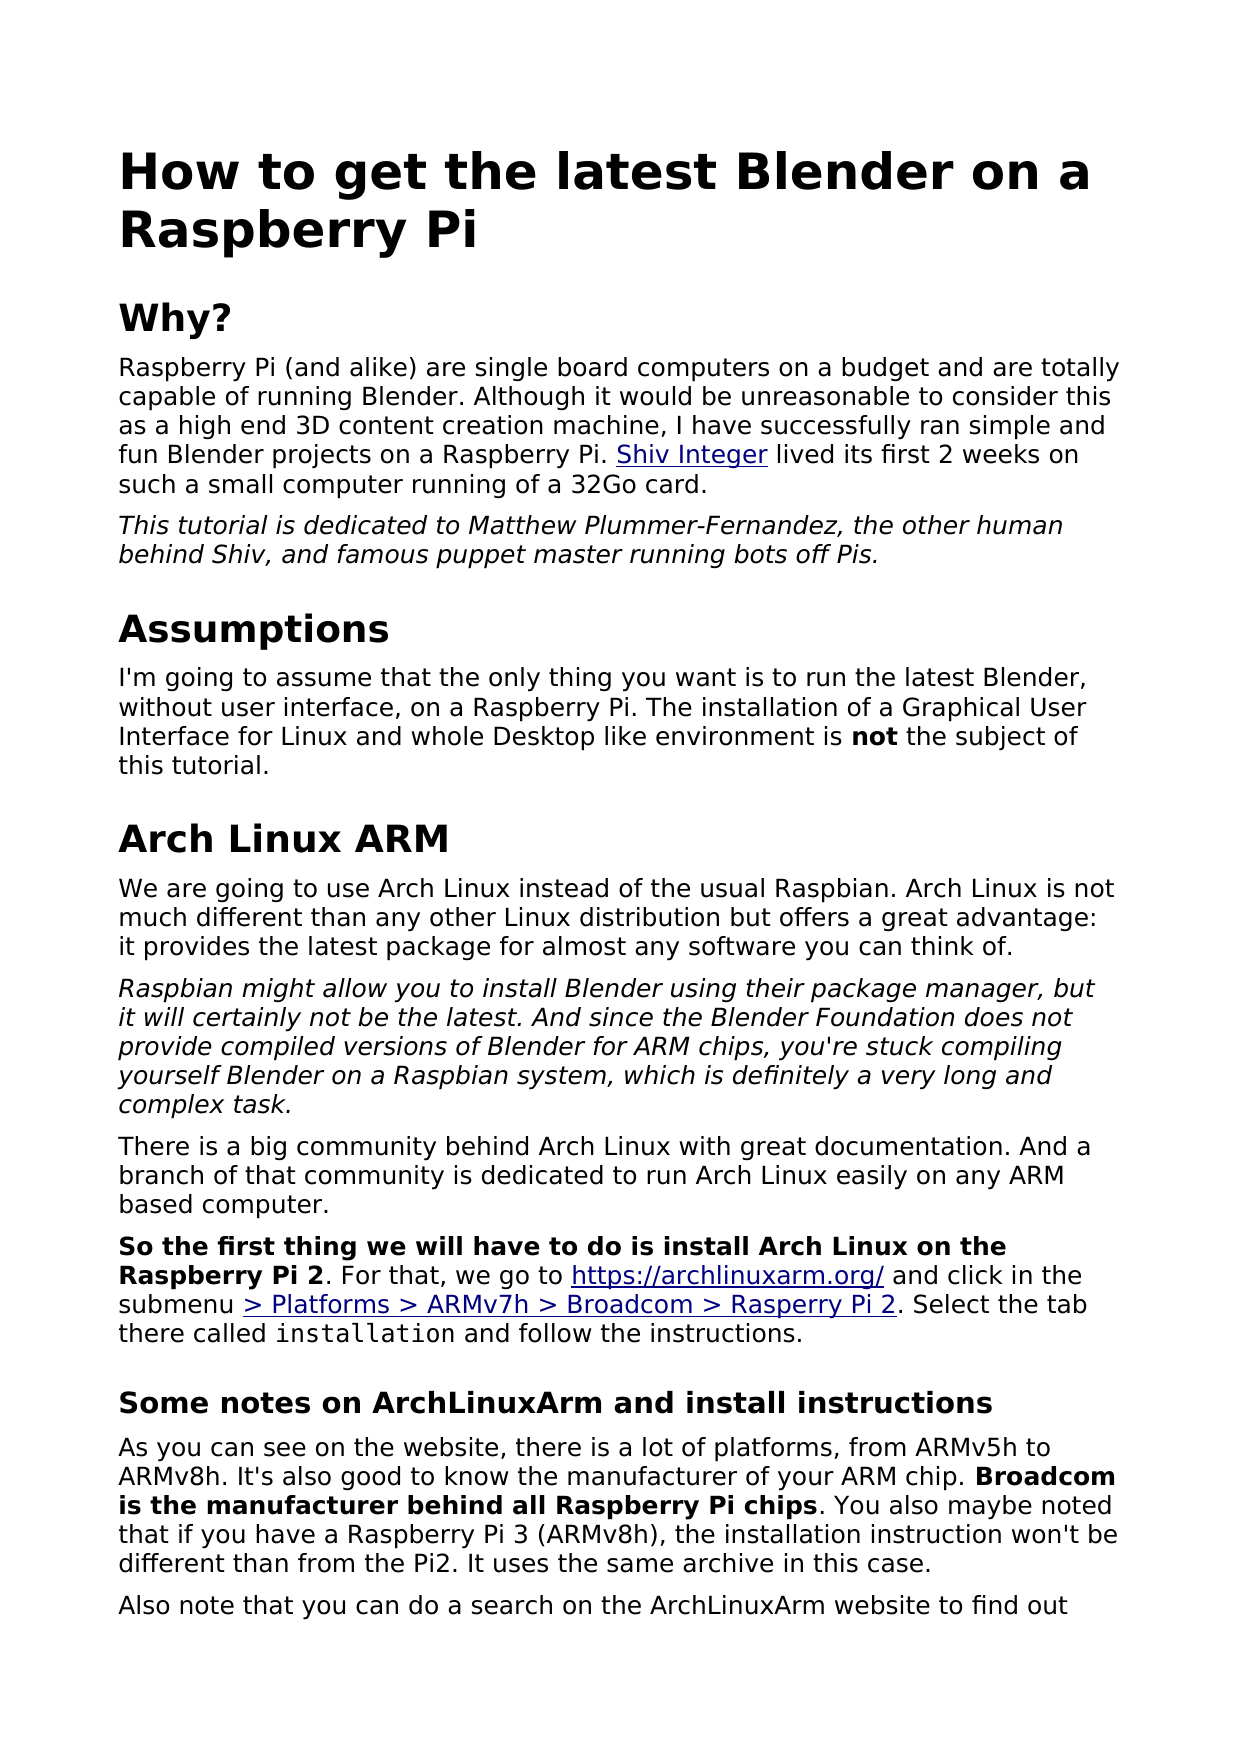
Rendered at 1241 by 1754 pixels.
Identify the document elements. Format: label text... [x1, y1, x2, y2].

text So the first thing we will have to do is install Arch Linux on the Raspberry Pi 2. For that, we go to https://archlinuxarm.org/ and click in the submenu > Platforms > ARMv7h > Broadcom > Rasperry Pi 2. Select the tab there called installation and follow the instructions. [118, 1232, 1122, 1349]
subtitle Why? [118, 297, 1122, 341]
text Also note that you can do a search on the ArchLinuxArm website to find out [118, 1591, 1122, 1620]
subtitle Some notes on ArchLinuxArm and install instructions [118, 1386, 1122, 1420]
text There is a big community behind Arch Linux with great documentation. And a branch of that community is dedicated to run Arch Linux easily on any ARM based computer. [118, 1132, 1122, 1220]
text Raspberry Pi (and alike) are single board computers on a budget and are totally capable of running Blender. Although it would be unreasonable to consider this as a high end 3D content creation machine, I have successfully ran simple and fun Blender projects on a Raspberry Pi. Shiv Integer lived its first 2 weeks on such a small computer running of a 32Go card. [118, 353, 1122, 499]
text As you can see on the website, there is a lot of platforms, from ARMv5h to ARMv8h. It's also good to know the manufacturer of your ARM chip. Broadcom is the manufacturer behind all Raspberry Pi chips. You also maybe noted that if you have a Raspberry Pi 3 (ARMv8h), the installation instruction won't be different than from the Pi2. It uses the same archive in this case. [118, 1433, 1122, 1579]
text We are going to use Arch Linux instead of the usual Raspbian. Arch Linux is not much different than any other Linux distribution but offers a great advantage: it provides the latest package for almost any software you can think of. [118, 874, 1122, 961]
text Raspbian might allow you to install Blender using their package manager, but it will certainly not be the latest. And since the Blender Foundation does not provide compiled versions of Blender for ARM chips, you're stuck compiling yourself Blender on a Raspbian system, which is definitely a very long and complex task. [118, 974, 1122, 1120]
text This tutorial is dedicated to Matthew Plummer-Fernandez, the other human behind Shiv, and famous puppet master running bots off Pis. [118, 512, 1122, 570]
text I'm going to assume that the only thing you want is to run the latest Blender, without user interface, on a Raspberry Pi. The installation of a Graphical User Interface for Linux and whole Desktop like environment is not the subject of this tutorial. [118, 663, 1122, 780]
subtitle How to get the latest Blender on a Raspberry Pi [118, 143, 1122, 259]
subtitle Assumptions [118, 607, 1122, 651]
subtitle Arch Linux ARM [118, 818, 1122, 861]
